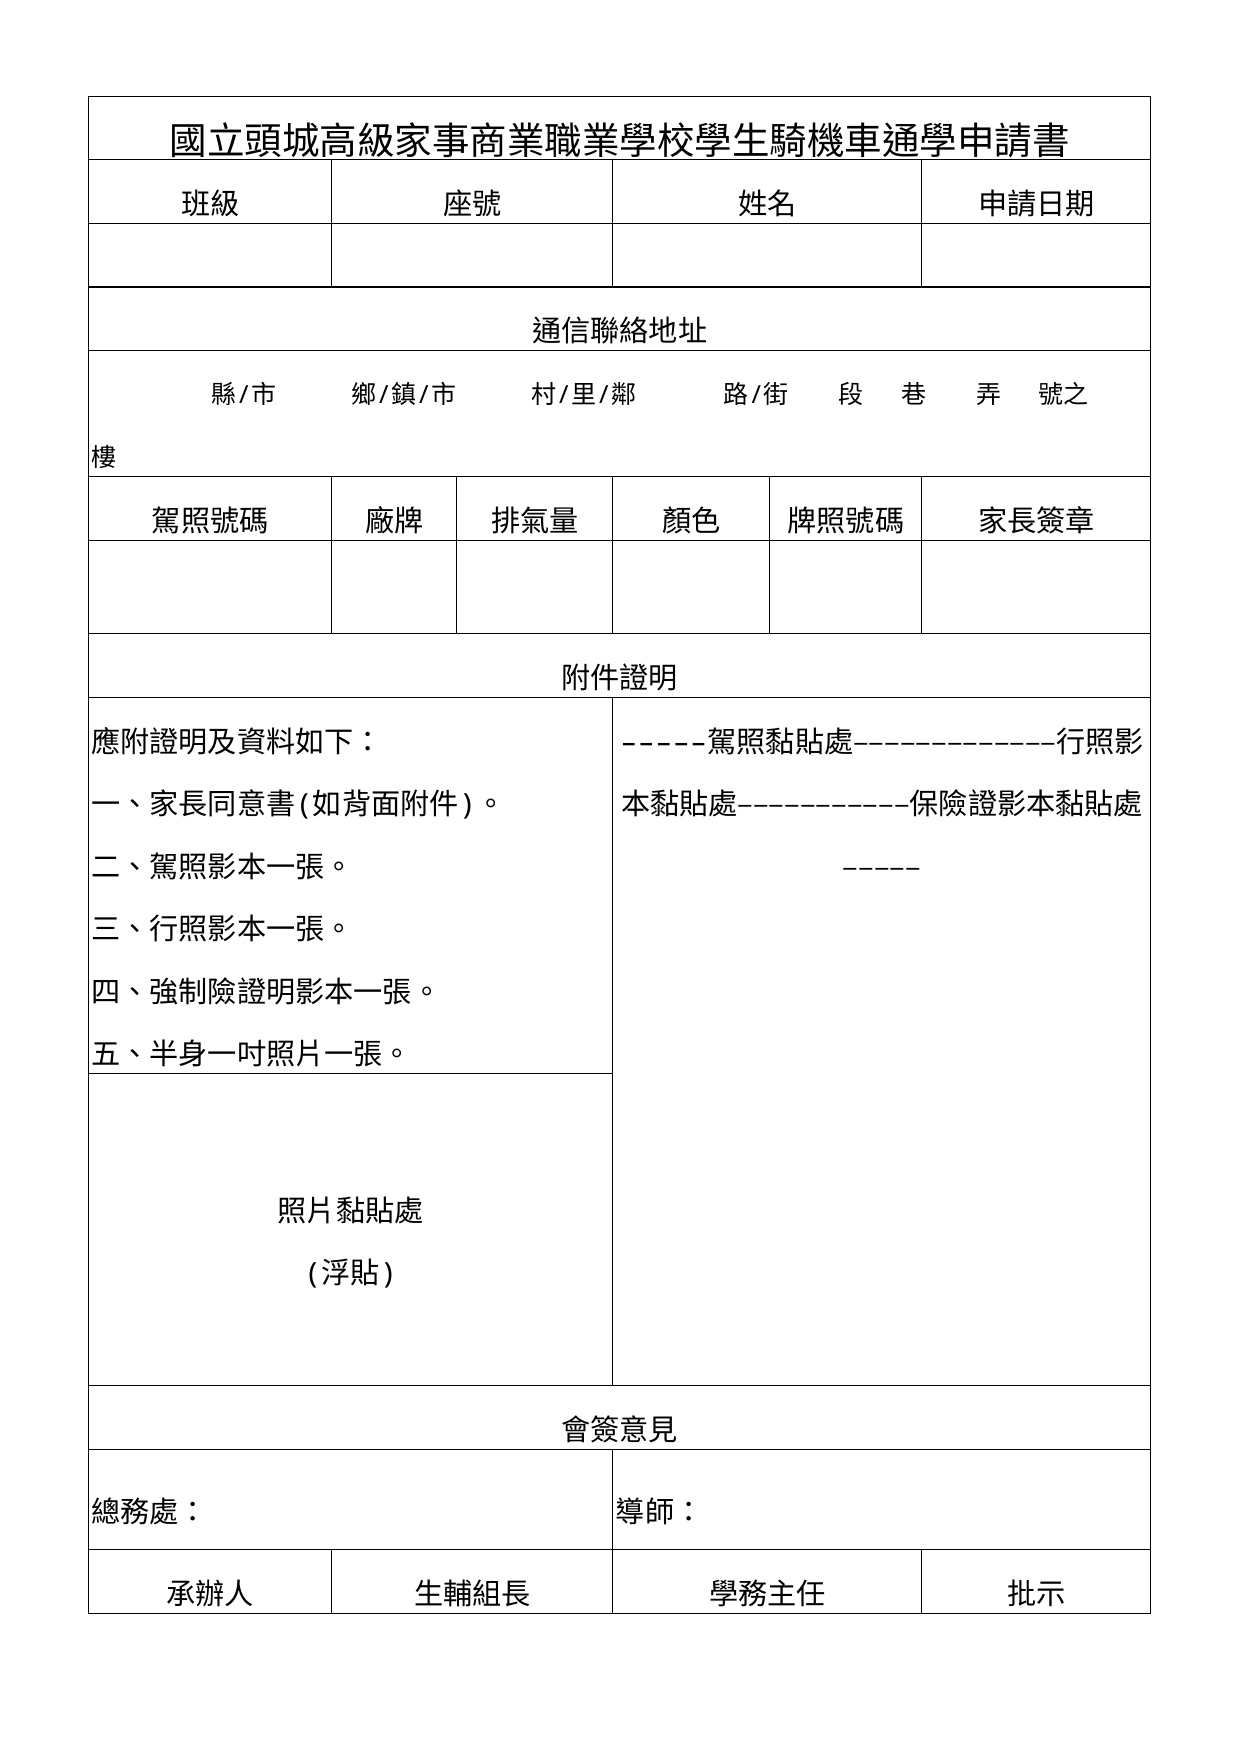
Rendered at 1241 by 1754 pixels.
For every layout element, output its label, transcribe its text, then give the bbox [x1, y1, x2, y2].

table_cell [89, 224, 331, 286]
table_cell [457, 541, 612, 633]
table_cell 總務處： [89, 1450, 612, 1549]
table_cell 縣/市 鄉/鎮/市 村/里/鄰 路/街 段 巷 弄 號之 樓 [89, 351, 1150, 476]
table_cell [922, 224, 1150, 286]
table_cell [332, 224, 612, 286]
table_cell 批示 [922, 1550, 1150, 1613]
table_cell [770, 541, 921, 633]
table_cell 姓名 [613, 160, 921, 223]
table_cell 駕照號碼 [89, 477, 331, 539]
table_cell 導師： [613, 1450, 1150, 1549]
table_cell 通信聯絡地址 [89, 288, 1150, 350]
table_cell 顏色 [613, 477, 769, 539]
table_cell 照片黏貼處 (浮貼) [89, 1074, 612, 1385]
table_cell [922, 541, 1150, 633]
table_cell 應附證明及資料如下： 一、家長同意書(如背面附件)。 二、駕照影本一張。 三、行照影本一張。 四、強制險證明影本一張。 五、半身一吋照片一張。 [89, 698, 612, 1073]
table_cell 生輔組長 [332, 1550, 612, 1613]
table_cell 會簽意見 [89, 1386, 1150, 1449]
table_cell 附件證明 [89, 634, 1150, 697]
table_cell 學務主任 [613, 1550, 921, 1613]
table_cell 班級 [89, 160, 331, 223]
table_cell 排氣量 [457, 477, 612, 539]
table_cell [613, 224, 921, 286]
table_cell 申請日期 [922, 160, 1150, 223]
table_cell [613, 541, 769, 633]
table_cell 廠牌 [332, 477, 456, 539]
table_cell [89, 541, 331, 633]
table_header 國立頭城高級家事商業職業學校學生騎機車通學申請書 [89, 97, 1150, 159]
table_cell 承辦人 [89, 1550, 331, 1613]
table_cell 家長簽章 [922, 477, 1150, 539]
table_cell –––––駕照黏貼處–––––––––––––行照影本黏貼處–––––––––––保險證影本黏貼處––––– [613, 698, 1150, 1385]
table_cell 座號 [332, 160, 612, 223]
table_cell 牌照號碼 [770, 477, 921, 539]
table_cell [332, 541, 456, 633]
